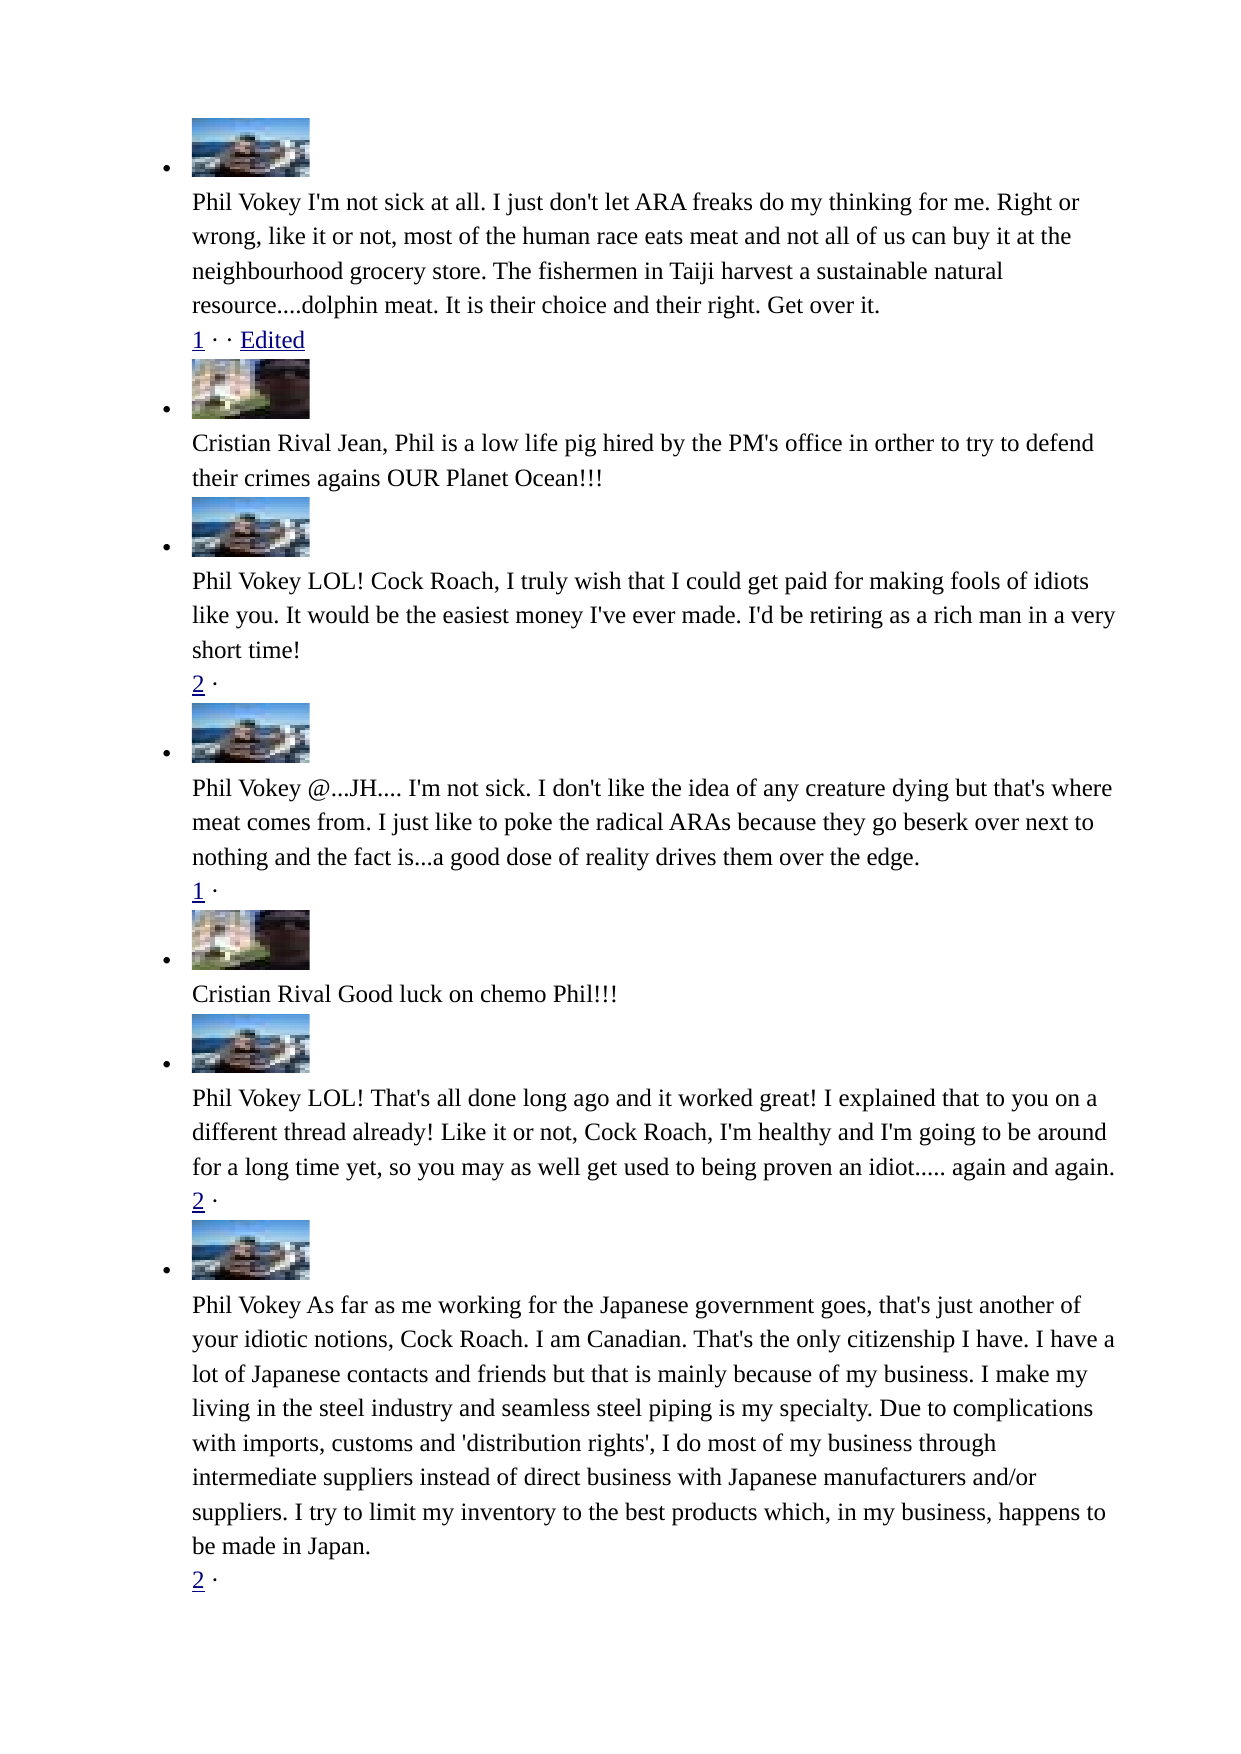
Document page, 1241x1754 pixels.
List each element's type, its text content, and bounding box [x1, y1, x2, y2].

picture [191, 497, 310, 557]
picture [191, 1014, 310, 1073]
picture [191, 910, 310, 970]
list Phil Vokey LOL! That's all done long ago and it worked great! I explained that to you on a different thread already! Like it or not, Cock Roach, I'm healthy and I'm going to be around for a long time yet, so you may as well get used to being proven an idiot..... again and again. [162, 1083, 1122, 1181]
picture [191, 703, 310, 763]
list 2 · [162, 1186, 1122, 1215]
list 1 · [162, 876, 1122, 905]
list 2 · [162, 669, 1122, 698]
picture [191, 118, 310, 177]
picture [191, 359, 310, 419]
list Phil Vokey LOL! Cock Roach, I truly wish that I could get paid for making fools of idiots like you. It would be the easiest money I've ever made. I'd be retiring as a rich man in a very short time! [162, 566, 1122, 664]
list 1 · · Edited [162, 325, 1122, 354]
picture [191, 1220, 310, 1280]
list Phil Vokey As far as me working for the Japanese government goes, that's just another of your idiotic notions, Cock Roach. I am Canadian. That's the only citizenship I have. I have a lot of Japanese contacts and friends but that is mainly because of my business. I make my living in the steel industry and seamless steel piping is my specialty. Due to complications with imports, customs and 'distribution rights', I do most of my business through intermediate suppliers instead of direct business with Japanese manufacturers and/or suppliers. I try to limit my inventory to the best products which, in my business, happens to be made in Japan. [162, 1290, 1122, 1560]
list Phil Vokey I'm not sick at all. I just don't let ARA freaks do my thinking for me. Right or wrong, like it or not, most of the human race eats meat and not all of us can buy it at the neighbourhood grocery store. The fishermen in Taiji harvest a sustainable natural resource....dolphin meat. It is their choice and their right. Get over it. [162, 187, 1122, 319]
list Phil Vokey @...JH.... I'm not sick. I don't like the idea of any creature dying but that's where meat comes from. I just like to poke the radical ARAs because they go beserk over next to nothing and the fact is...a good dose of reality drives them over the edge. [162, 773, 1122, 871]
list Cristian Rival Jean, Phil is a low life pig hired by the PM's office in orther to try to defend their crimes agains OUR Planet Ocean!!! [162, 428, 1122, 491]
list Cristian Rival Good luck on chemo Phil!!! [162, 979, 1122, 1008]
list 2 · [162, 1566, 1122, 1594]
